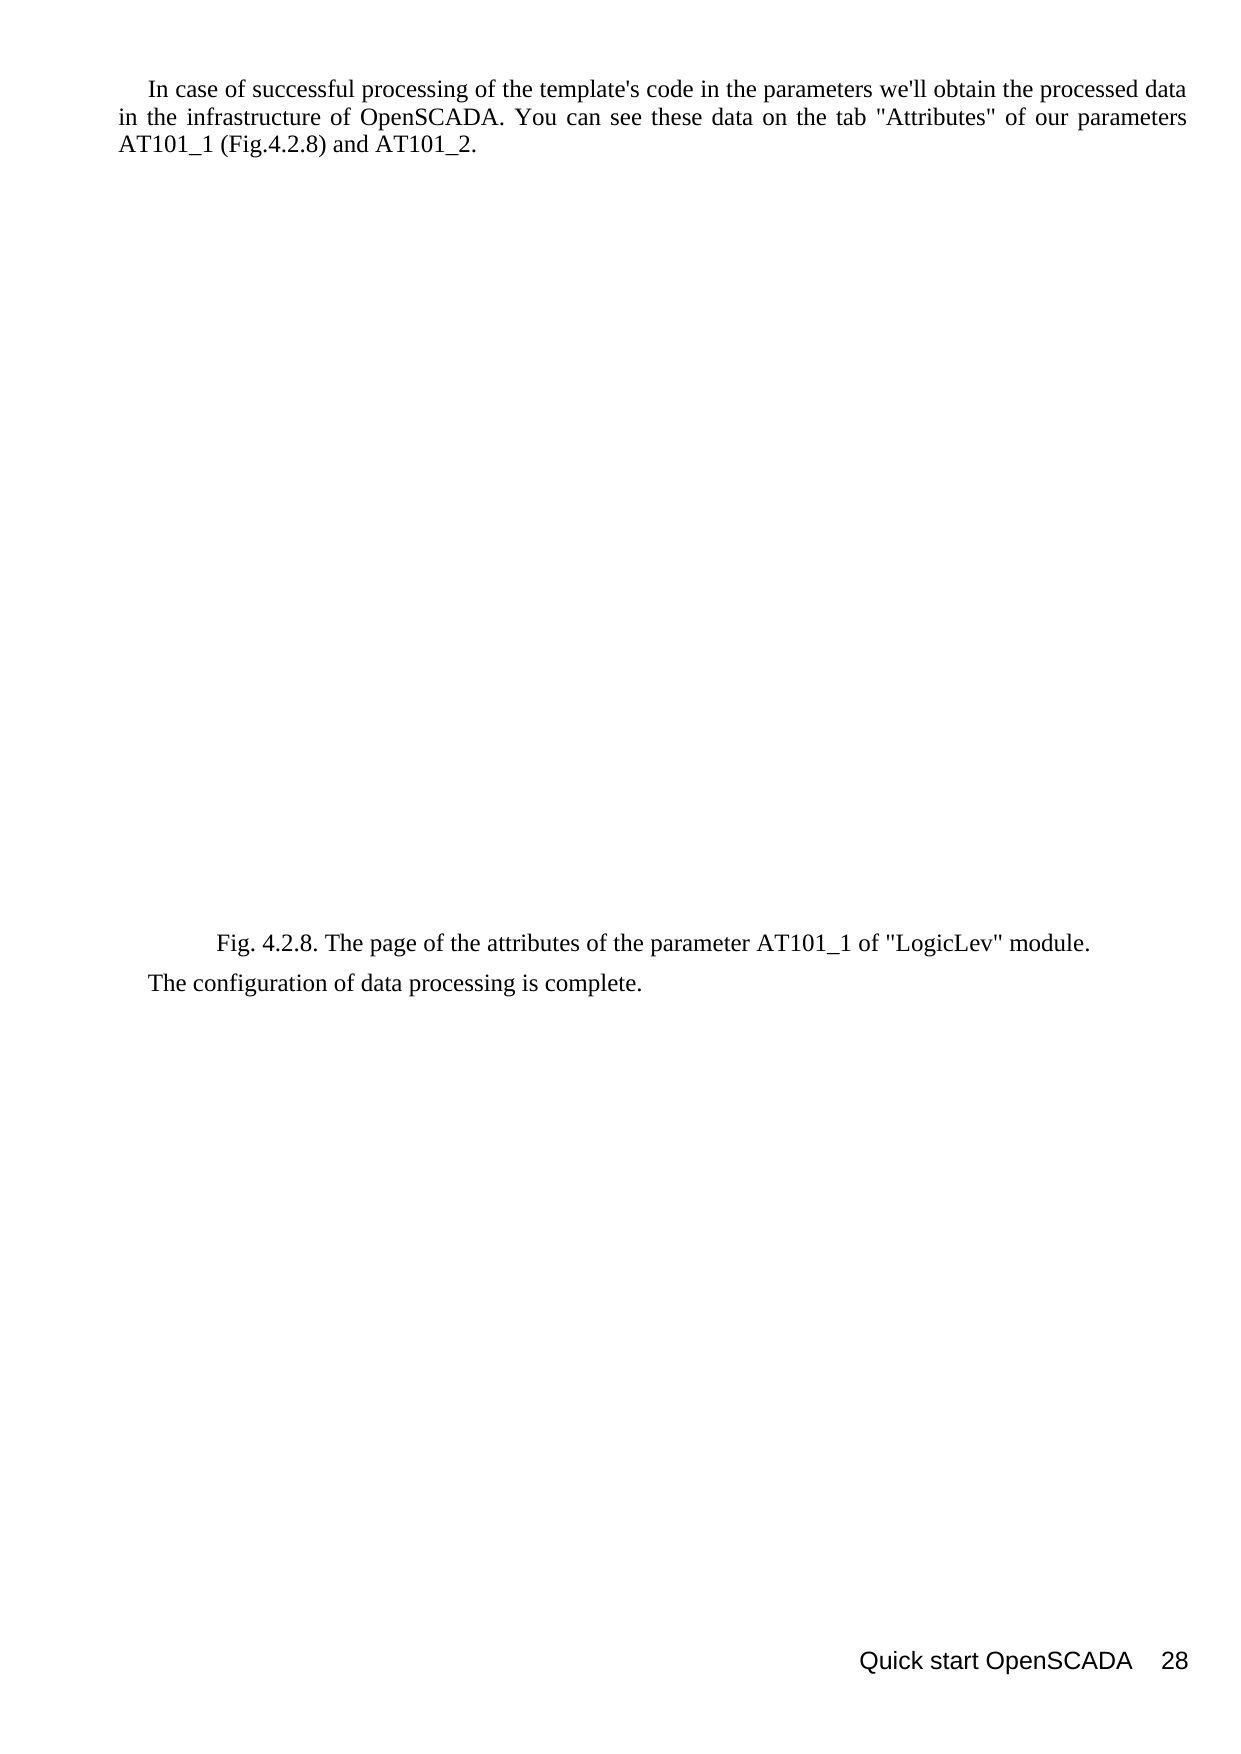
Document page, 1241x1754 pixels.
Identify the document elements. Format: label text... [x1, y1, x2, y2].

text In case of successful processing of the template's code in the parameters we'll obtain the processed data in the infrastructure of OpenSCADA. You can see these data on the tab "Attributes" of our parameters AT101_1 (Fig.4.2.8) and AT101_2. [118, 75, 1188, 158]
text Fig. 4.2.8. The page of the attributes of the parameter AT101_1 of "LogicLev" module. [118, 171, 1188, 957]
text The configuration of data processing is complete. [118, 969, 1188, 996]
